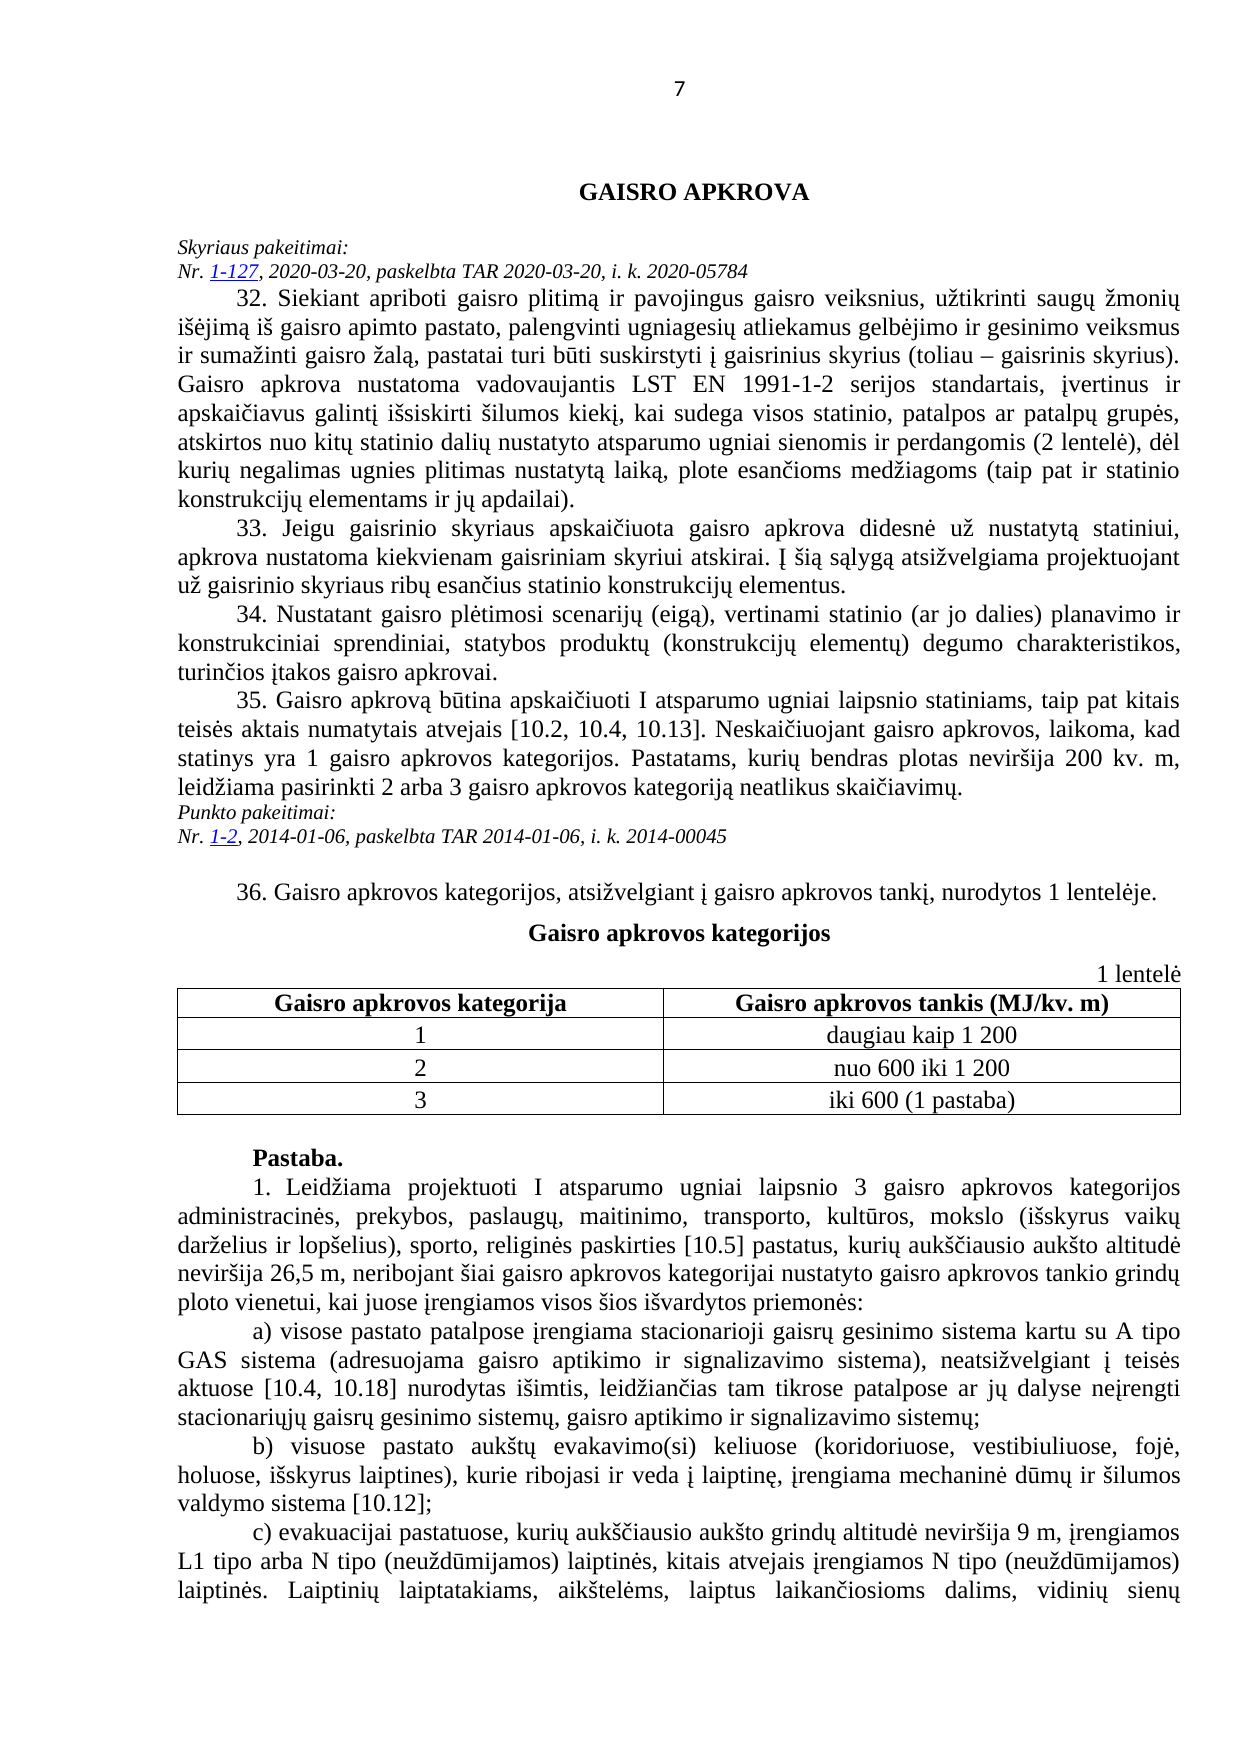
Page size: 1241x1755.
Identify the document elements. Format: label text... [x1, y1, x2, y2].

text 1 lentelė [852, 959, 1181, 987]
text Nr. 1-2, 2014-01-06, paskelbta TAR 2014-01-06, i. k. 2014-00045 [177, 824, 1181, 848]
text Punkto pakeitimai: [177, 800, 1181, 824]
text 34. Nustatant gaisro plėtimosi scenarijų (eigą), vertinami statinio (ar jo dalies) planavimo ir konstrukciniai sprendiniai, statybos produktų (konstrukcijų elementų) degumo charakteristikos, turinčios įtakos gaisro apkrovai. [177, 599, 1181, 685]
table_cell daugiau kaip 1 200 [664, 1018, 1180, 1049]
text c) evakuacijai pastatuose, kurių aukščiausio aukšto grindų altitudė neviršija 9 m, įrengiamos L1 tipo arba N tipo (neuždūmijamos) laiptinės, kitais atvejais įrengiamos N tipo (neuždūmijamos) laiptinės. Laiptinių laiptatakiams, aikštelėms, laiptus laikančiosioms dalims, vidinių sienų [177, 1517, 1181, 1603]
text 32. Siekiant apriboti gaisro plitimą ir pavojingus gaisro veiksnius, užtikrinti saugų žmonių išėjimą iš gaisro apimto pastato, palengvinti ugniagesių atliekamus gelbėjimo ir gesinimo veiksmus ir sumažinti gaisro žalą, pastatai turi būti suskirstyti į gaisrinius skyrius (toliau – gaisrinis skyrius). Gaisro apkrova nustatoma vadovaujantis LST EN 1991-1-2 serijos standartais, įvertinus ir apskaičiavus galintį išsiskirti šilumos kiekį, kai sudega visos statinio, patalpos ar patalpų grupės, atskirtos nuo kitų statinio dalių nustatyto atsparumo ugniai sienomis ir perdangomis (2 lentelė), dėl kurių negalimas ugnies plitimas nustatytą laiką, plote esančioms medžiagoms (taip pat ir statinio konstrukcijų elementams ir jų apdailai). [177, 283, 1181, 513]
text 35. Gaisro apkrovą būtina apskaičiuoti I atsparumo ugniai laipsnio statiniams, taip pat kitais teisės aktais numatytais atvejais [10.2, 10.4, 10.13]. Neskaičiuojant gaisro apkrovos, laikoma, kad statinys yra 1 gaisro apkrovos kategorijos. Pastatams, kurių bendras plotas neviršija 200 kv. m, leidžiama pasirinkti 2 arba 3 gaisro apkrovos kategoriją neatlikus skaičiavimų. [177, 685, 1181, 800]
table_cell 2 [178, 1050, 663, 1082]
table_cell 1 [178, 1018, 663, 1049]
table_header Gaisro apkrovos kategorija [178, 989, 663, 1017]
text Nr. 1-127, 2020-03-20, paskelbta TAR 2020-03-20, i. k. 2020-05784 [177, 259, 1181, 283]
text GAISRO APKROVA [207, 177, 1181, 206]
table_header Gaisro apkrovos tankis (MJ/kv. m) [664, 989, 1180, 1017]
text Pastaba. [177, 1143, 1181, 1172]
text b) visuose pastato aukštų evakavimo(si) keliuose (koridoriuose, vestibiuliuose, fojė, holuose, išskyrus laiptines), kurie ribojasi ir veda į laiptinę, įrengiama mechaninė dūmų ir šilumos valdymo sistema [10.12]; [177, 1431, 1181, 1517]
text Gaisro apkrovos kategorijos [177, 918, 1181, 947]
text 1. Leidžiama projektuoti I atsparumo ugniai laipsnio 3 gaisro apkrovos kategorijos administracinės, prekybos, paslaugų, maitinimo, transporto, kultūros, mokslo (išskyrus vaikų darželius ir lopšelius), sporto, religinės paskirties [10.5] pastatus, kurių aukščiausio aukšto altitudė neviršija 26,5 m, neribojant šiai gaisro apkrovos kategorijai nustatyto gaisro apkrovos tankio grindų ploto vienetui, kai juose įrengiamos visos šios išvardytos priemonės: [177, 1172, 1181, 1316]
table_cell iki 600 (1 pastaba) [664, 1083, 1180, 1114]
text 33. Jeigu gaisrinio skyriaus apskaičiuota gaisro apkrova didesnė už nustatytą statiniui, apkrova nustatoma kiekvienam gaisriniam skyriui atskirai. Į šią sąlygą atsižvelgiama projektuojant už gaisrinio skyriaus ribų esančius statinio konstrukcijų elementus. [177, 513, 1181, 599]
table_cell nuo 600 iki 1 200 [664, 1050, 1180, 1082]
text 36. Gaisro apkrovos kategorijos, atsižvelgiant į gaisro apkrovos tankį, nurodytos 1 lentelėje. [177, 877, 1181, 906]
table_cell 3 [178, 1083, 663, 1114]
text a) visose pastato patalpose įrengiama stacionarioji gaisrų gesinimo sistema kartu su A tipo GAS sistema (adresuojama gaisro aptikimo ir signalizavimo sistema), neatsižvelgiant į teisės aktuose [10.4, 10.18] nurodytas išimtis, leidžiančias tam tikrose patalpose ar jų dalyse neįrengti stacionariųjų gaisrų gesinimo sistemų, gaisro aptikimo ir signalizavimo sistemų; [177, 1316, 1181, 1431]
text Skyriaus pakeitimai: [177, 235, 1181, 259]
